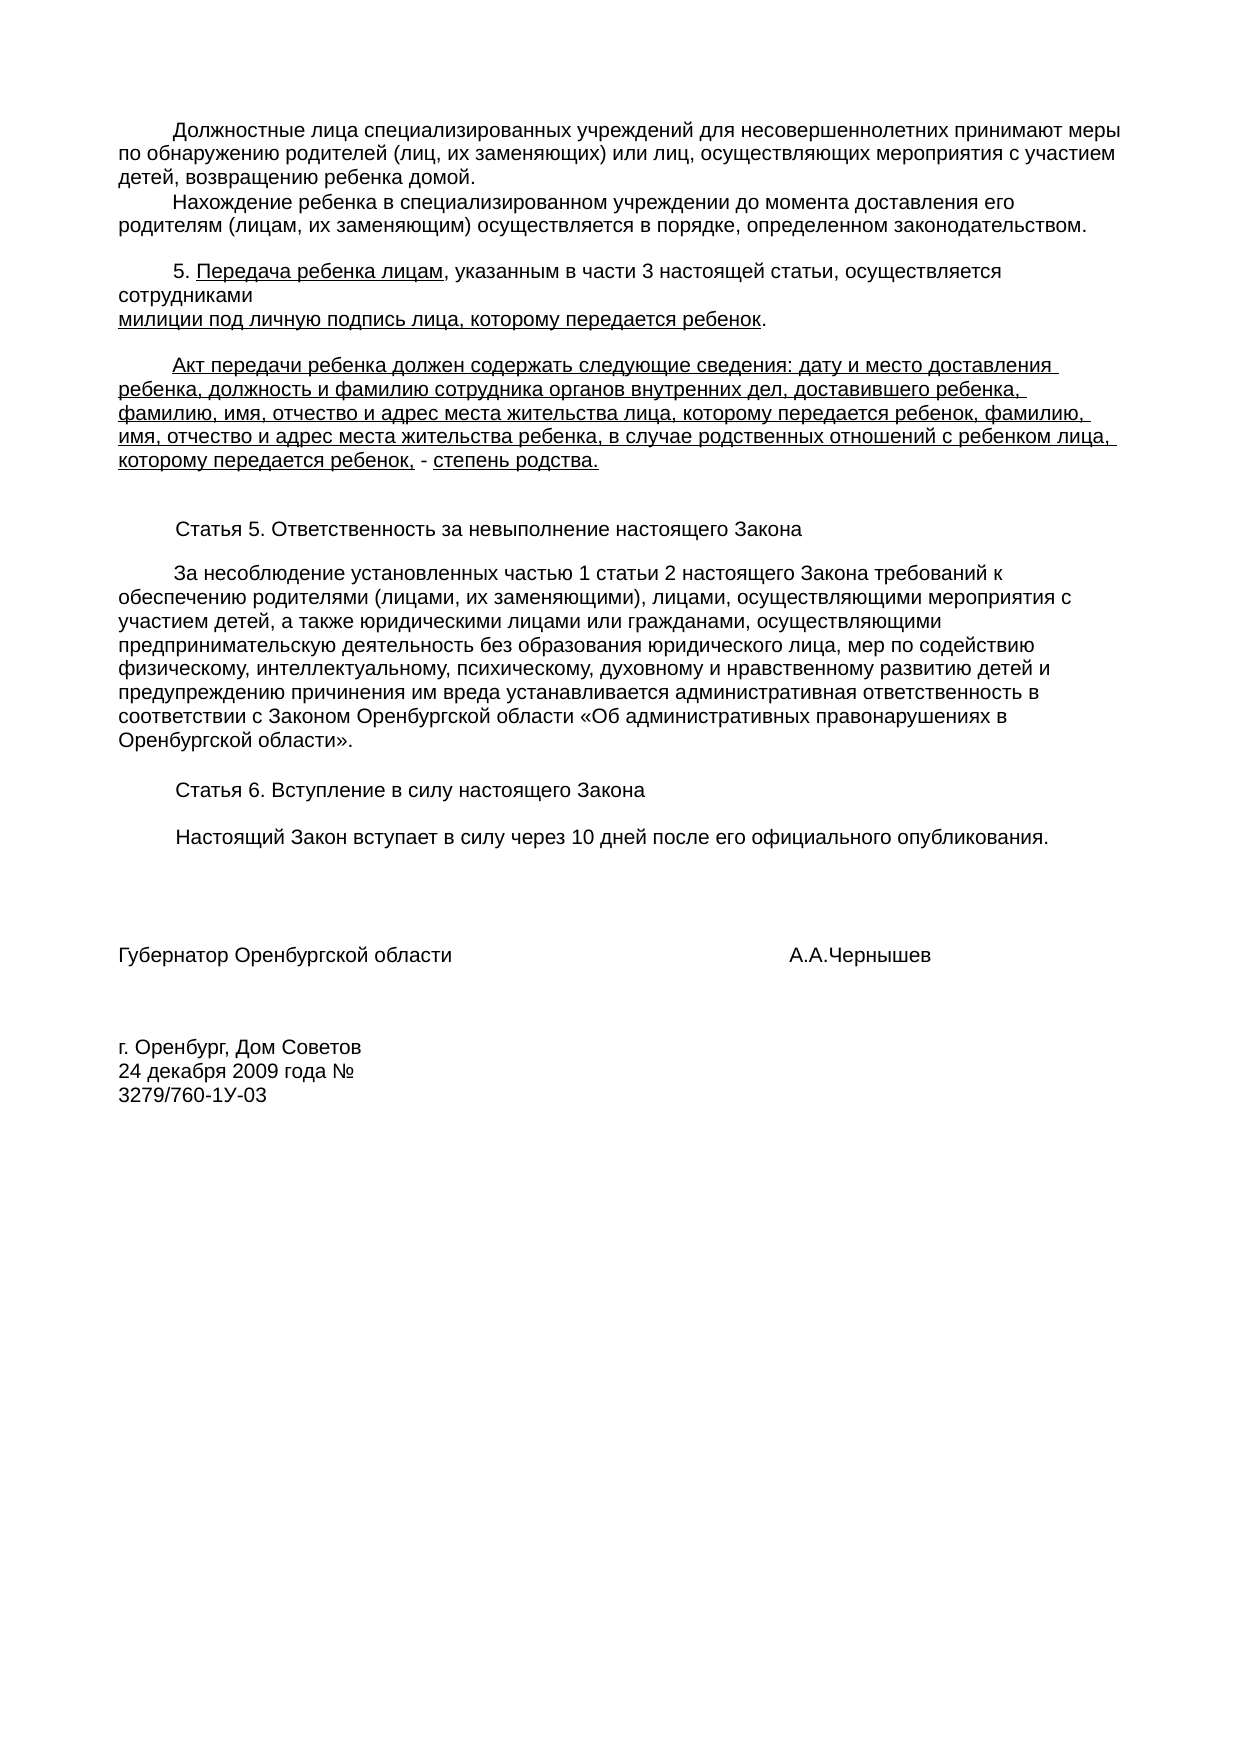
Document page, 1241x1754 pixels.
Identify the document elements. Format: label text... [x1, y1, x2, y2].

text Акт передачи ребенка должен содержать следующие сведения: дату и место доставления ребенка, должность и фамилию сотрудника органов внутренних дел, доставившего ребенка, фамилию, имя, отчество и адрес места жительства лица, которому передается ребенок, фамилию, имя, отчество и адрес места жительства ребенка, в случае родственных отношений с ребенком лица, которому передается ребенок, - степень родства. [118, 352, 1122, 472]
text Статья 5. Ответственность за невыполнение настоящего Закона [175, 517, 1122, 541]
text 5. Передача ребенка лицам, указанным в части 3 настоящей статьи, осуществляется сотрудниками милиции под личную подпись лица, которому передается ребенок. [118, 259, 1122, 331]
text Настоящий Закон вступает в силу через 10 дней после его официального опубликования. [175, 824, 1122, 848]
text г. Оренбург, Дом Советов 24 декабря 2009 года № 3279/760-1У-03 [118, 1035, 384, 1107]
text Нахождение ребенка в специализированном учреждении до момента доставления его родителям (лицам, их заменяющим) осуществляется в порядке, определенном законодательством. [118, 190, 1122, 238]
text Статья 6. Вступление в силу настоящего Закона [175, 778, 1122, 802]
text Должностные лица специализированных учреждений для несовершеннолетних принимают меры по обнаружению родителей (лиц, их заменяющих) или лиц, осуществляющих мероприятия с участием детей, возвращению ребенка домой. [118, 118, 1122, 189]
text Губернатор Оренбургской области А.А.Чернышев [118, 943, 1122, 967]
text За несоблюдение установленных частью 1 статьи 2 настоящего Закона требований к обеспечению родителями (лицами, их заменяющими), лицами, осуществляющими мероприятия с участием детей, а также юридическими лицами или гражданами, осуществляющими предпринимательскую деятельность без образования юридического лица, мер по содействию физическому, интеллектуальному, психическому, духовному и нравственному развитию детей и предупреждению причинения им вреда устанавливается административная ответственность в соответствии с Законом Оренбургской области «Об административных правонарушениях в Оренбургской области». [118, 562, 1122, 752]
